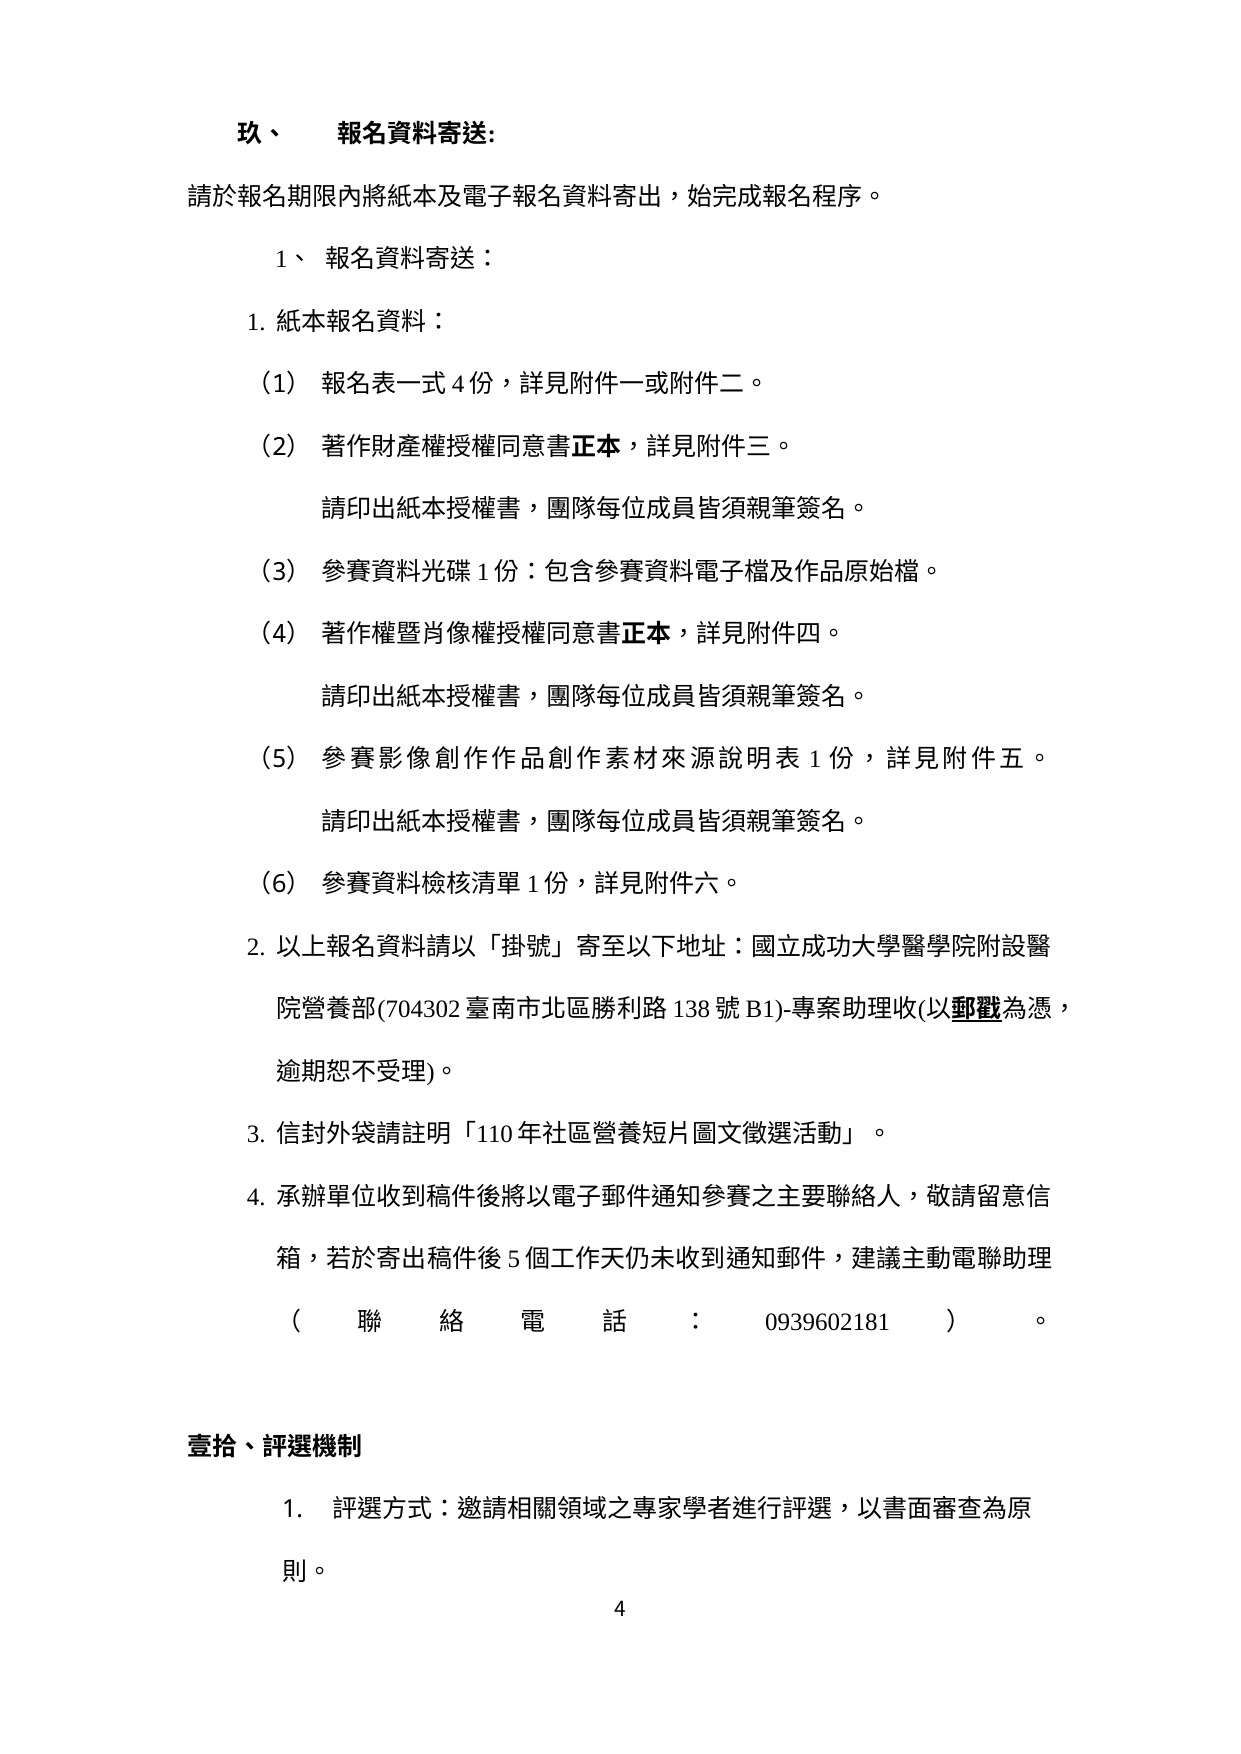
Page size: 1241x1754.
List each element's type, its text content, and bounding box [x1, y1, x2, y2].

list 評選方式：邀請相關領域之專家學者進行評選，以書面審查為原則。 [282, 1465, 1053, 1590]
list 以上報名資料請以「掛號」寄至以下地址：國立成功大學醫學院附設醫院營養部(704302臺南市北區勝利路138號B1)-專案助理收(以郵戳為憑，逾期恕不受理)。 [247, 903, 1053, 1090]
list 報名表一式4份，詳見附件一或附件二。 [247, 340, 1053, 403]
text 壹拾、評選機制 [187, 1403, 1053, 1465]
list 參賽資料檢核清單1份，詳見附件六。 [247, 840, 1053, 903]
list 參賽資料光碟1份：包含參賽資料電子檔及作品原始檔。 [247, 528, 1053, 590]
list 紙本報名資料： [247, 278, 1053, 340]
list 參賽影像創作作品創作素材來源說明表1份，詳見附件五。 請印出紙本授權書，團隊每位成員皆須親筆簽名。 [247, 715, 1053, 840]
list 報名資料寄送： [275, 215, 1053, 278]
list 著作權暨肖像權授權同意書正本，詳見附件四。 [247, 590, 1053, 653]
list 信封外袋請註明「110年社區營養短片圖文徵選活動」。 [247, 1090, 1053, 1153]
text 請印出紙本授權書，團隊每位成員皆須親筆簽名。 [322, 653, 1053, 715]
text 請於報名期限內將紙本及電子報名資料寄出，始完成報名程序。 [187, 153, 1053, 215]
list 承辦單位收到稿件後將以電子郵件通知參賽之主要聯絡人，敬請留意信箱，若於寄出稿件後5個工作天仍未收到通知郵件，建議主動電聯助理（聯絡電話：0939602181）。 [247, 1153, 1053, 1403]
list 著作財產權授權同意書正本，詳見附件三。 [247, 403, 1053, 465]
text 請印出紙本授權書，團隊每位成員皆須親筆簽名。 [322, 465, 1053, 528]
list 報名資料寄送: [237, 90, 1053, 153]
